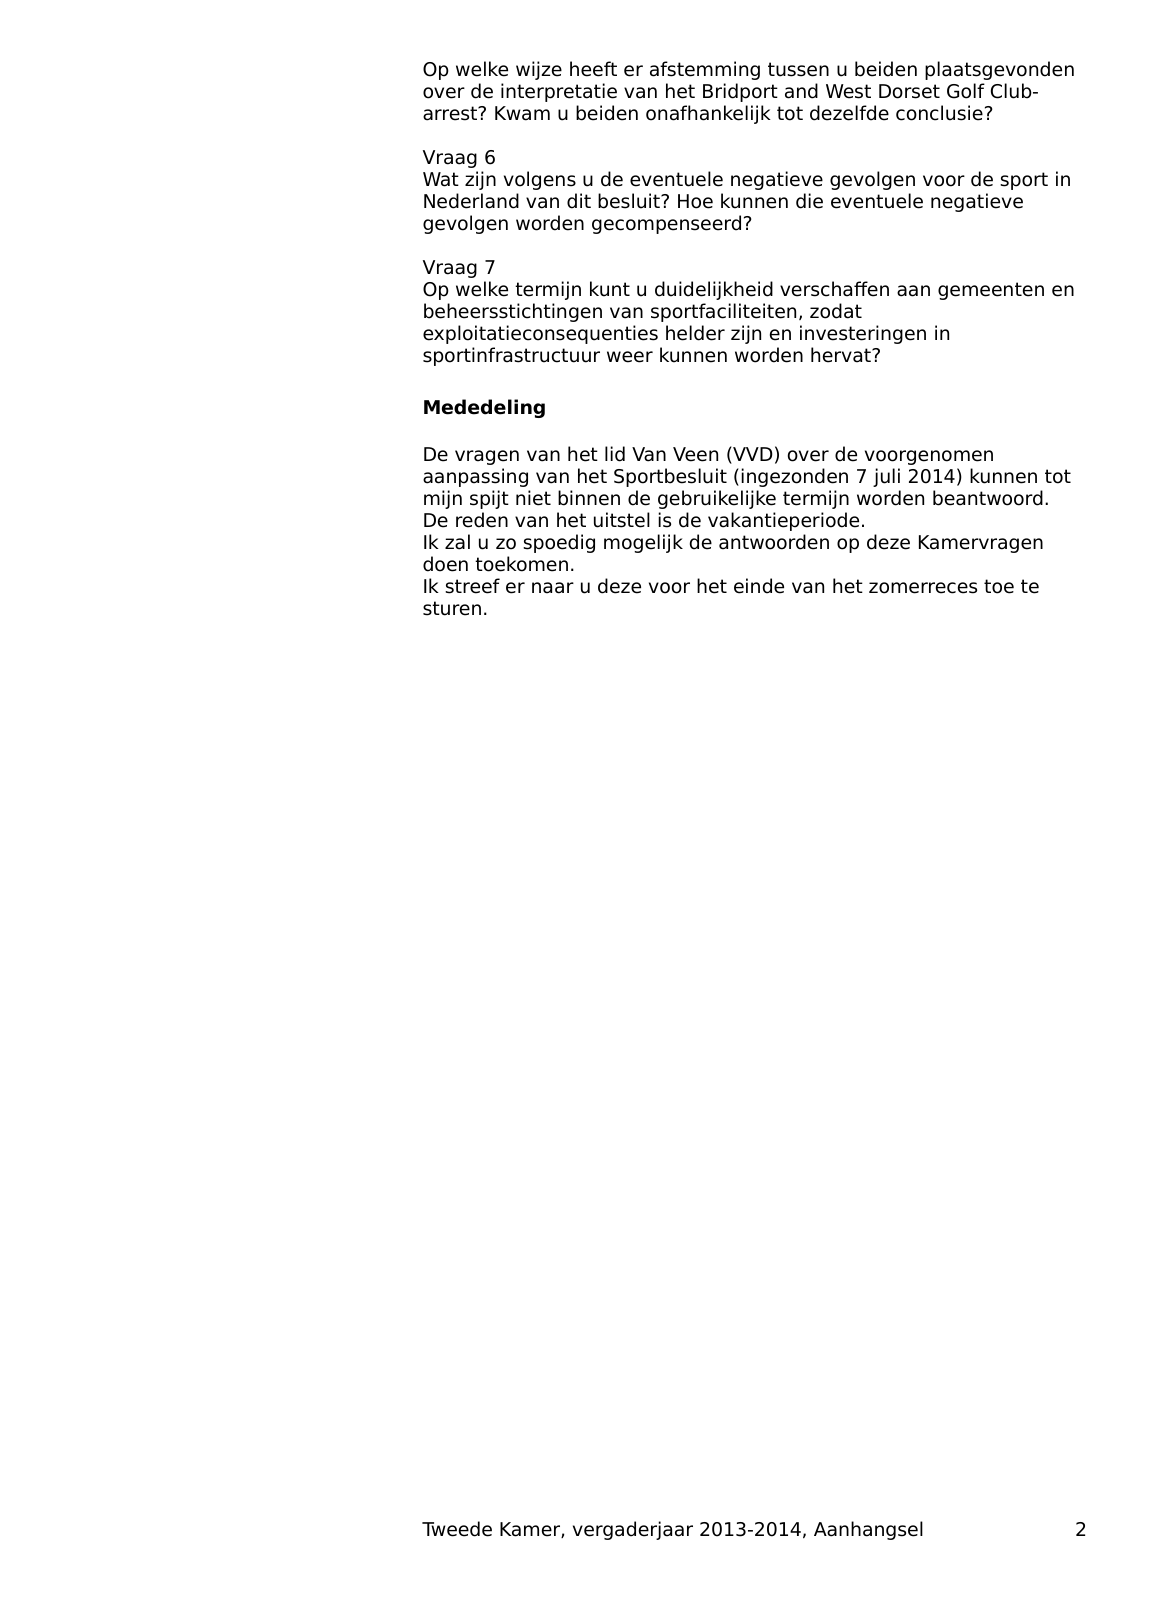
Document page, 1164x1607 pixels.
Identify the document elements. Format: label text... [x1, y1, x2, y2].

subtitle Mededeling [422, 397, 1087, 419]
text Ik zal u zo spoedig mogelijk de antwoorden op deze Kamervragen doen toekomen. [422, 532, 1087, 576]
text Vraag 7 [422, 257, 1087, 279]
text Wat zijn volgens u de eventuele negatieve gevolgen voor de sport in Nederland van dit besluit? Hoe kunnen die eventuele negatieve gevolgen worden gecompenseerd? [422, 169, 1087, 235]
text Ik streef er naar u deze voor het einde van het zomerreces toe te sturen. [422, 576, 1087, 620]
text Op welke wijze heeft er afstemming tussen u beiden plaatsgevonden over de interpretatie van het Bridport and West Dorset Golf Club-arrest? Kwam u beiden onafhankelijk tot dezelfde conclusie? [422, 59, 1087, 125]
text De vragen van het lid Van Veen (VVD) over de voorgenomen aanpassing van het Sportbesluit (ingezonden 7 juli 2014) kunnen tot mijn spijt niet binnen de gebruikelijke termijn worden beantwoord. [422, 444, 1087, 510]
text Vraag 6 [422, 147, 1087, 169]
text Op welke termijn kunt u duidelijkheid verschaffen aan gemeenten en beheersstichtingen van sportfaciliteiten, zodat exploitatieconsequenties helder zijn en investeringen in sportinfrastructuur weer kunnen worden hervat? [422, 279, 1087, 367]
text De reden van het uitstel is de vakantieperiode. [422, 510, 1087, 532]
